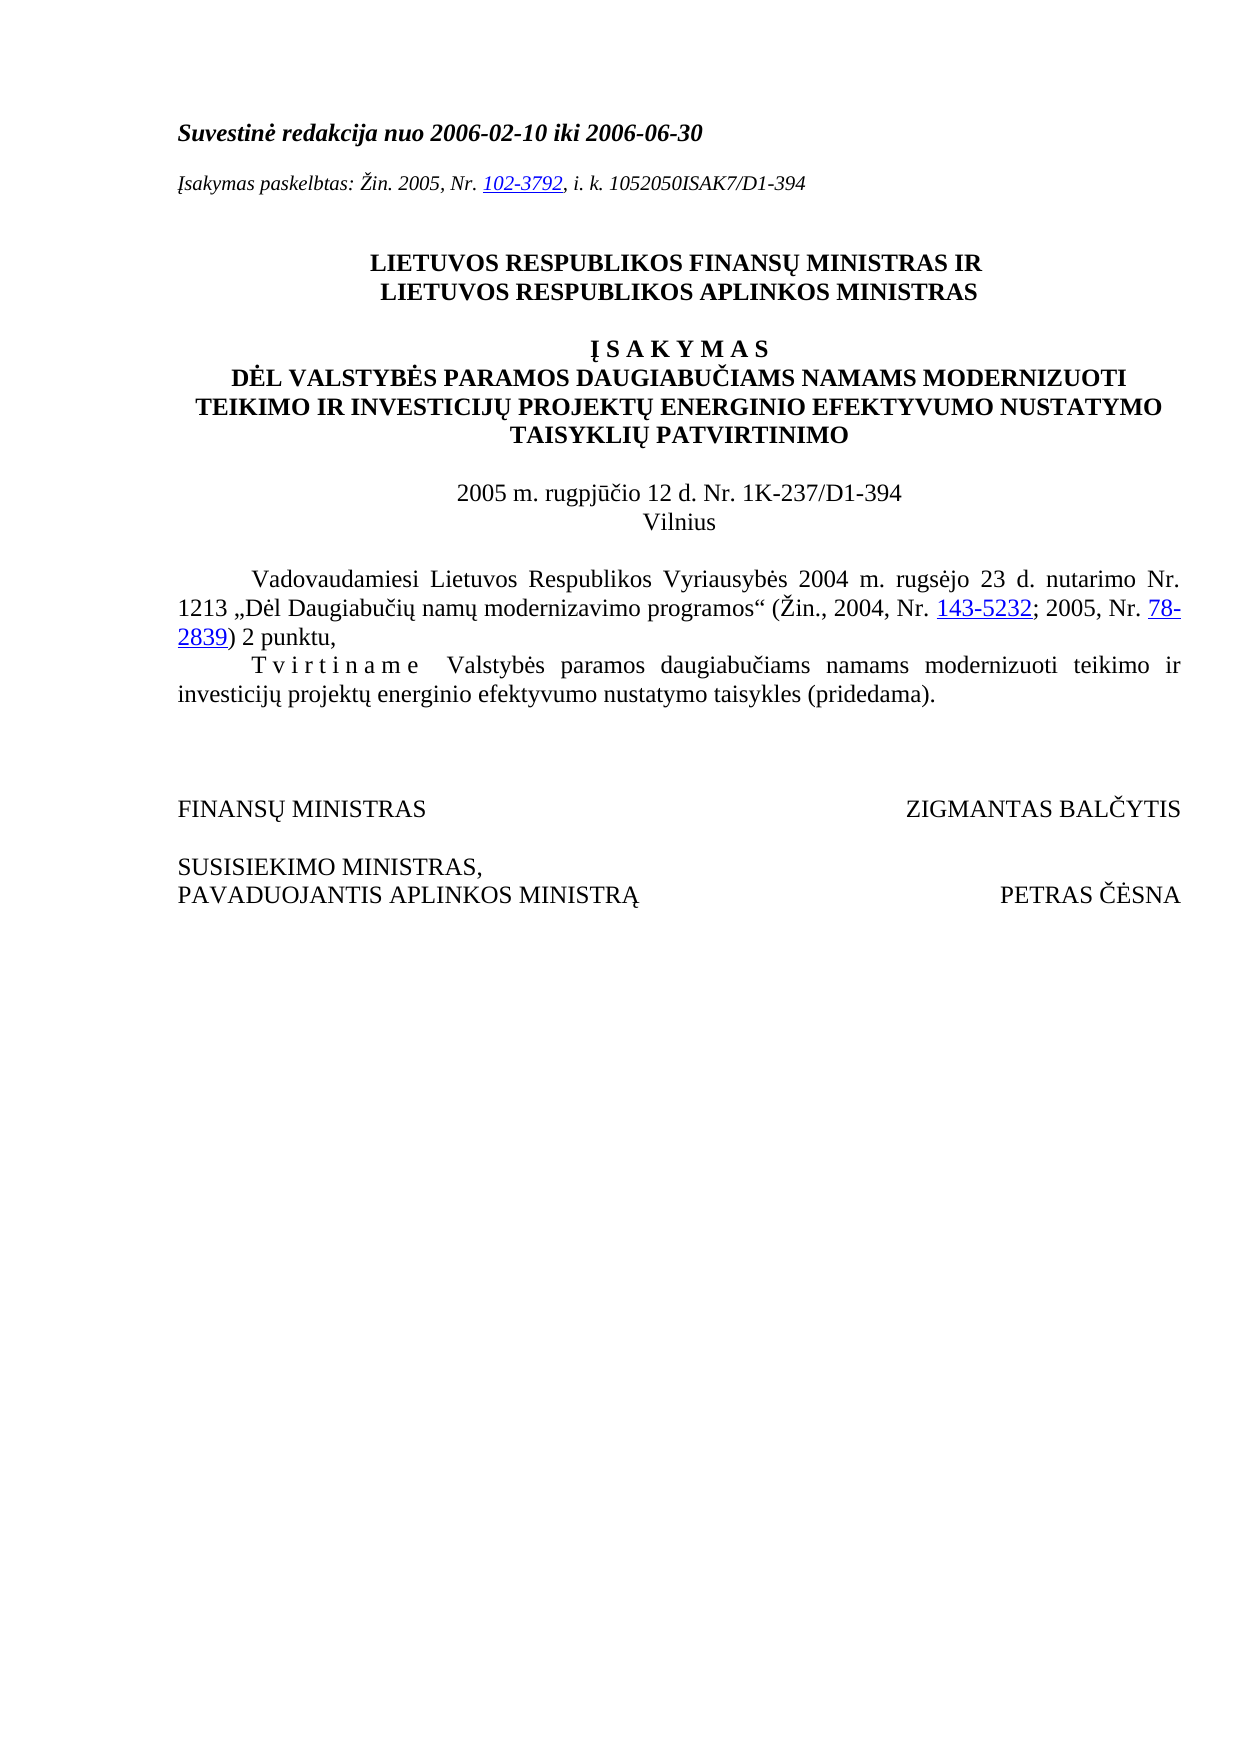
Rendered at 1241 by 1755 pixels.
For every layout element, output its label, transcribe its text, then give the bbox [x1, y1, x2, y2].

text Vadovaudamiesi Lietuvos Respublikos Vyriausybės 2004 m. rugsėjo 23 d. nutarimo Nr. 1213 „Dėl daugiabučių namų modernizavimo programos“ (Žin., 2004, Nr. 143-5232; 2005, Nr. 78-2839) 2 punktu, [177, 564, 1181, 650]
text FINANSŲ MINISTRAS ZIGMANTAS BALČYTIS [177, 794, 1181, 823]
text Įsakymas paskelbtas: Žin. 2005, Nr. 102-3792, i. k. 1052050ISAK7/D1-394 [177, 171, 1181, 195]
text LIETUVOS RESPUBLIKOS APLINKOS MINISTRAS [177, 277, 1181, 305]
text Suvestinė redakcija nuo 2006-02-10 iki 2006-06-30 [177, 118, 1181, 147]
text Tvirtiname Valstybės paramos daugiabučiams namams modernizuoti teikimo ir investicijų projektų energinio efektyvumo nustatymo taisykles (pridedama). [177, 650, 1181, 708]
text PAVADUOJANTIS APLINKOS MINISTRĄ PETRAS ČĖSNA [177, 880, 1181, 909]
text Į S A K Y M A S [177, 334, 1181, 363]
text LIETUVOS RESPUBLIKOS FINANSŲ MINISTRAS IR [177, 248, 1181, 277]
text SUSISIEKIMO MINISTRAS, [177, 852, 1181, 880]
text 2005 m. rugpjūčio 12 d. Nr. 1K-237/D1-394 [177, 478, 1181, 507]
text Vilnius [177, 507, 1181, 535]
text DĖL VALSTYBĖS PARAMOS DAUGIABUČIAMS NAMAMS MODERNIZUOTI TEIKIMO IR INVESTICIJŲ PROJEKTŲ ENERGINIO EFEKTYVUMO NUSTATYMO TAISYKLIŲ PATVIRTINIMO [177, 363, 1181, 449]
